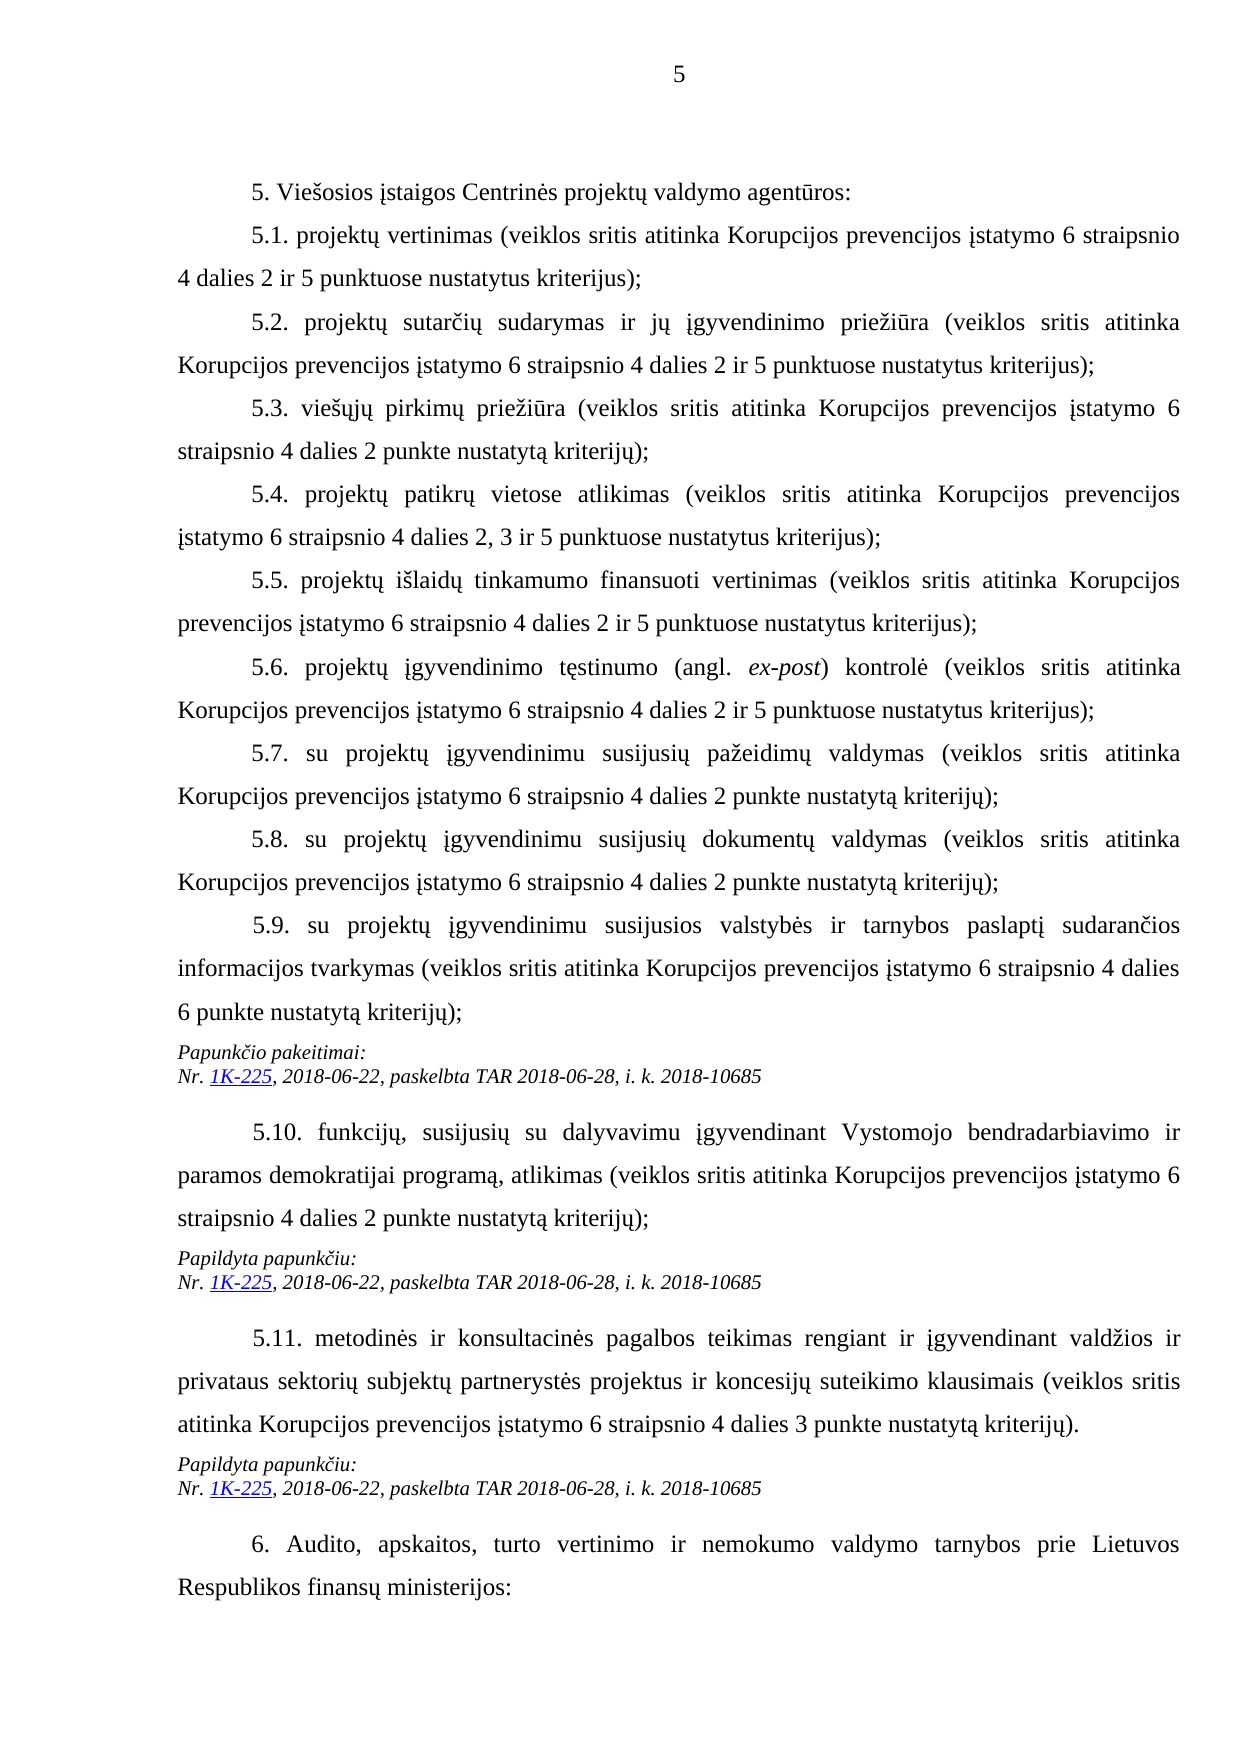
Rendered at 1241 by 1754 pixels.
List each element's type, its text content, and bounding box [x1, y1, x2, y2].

text 5.3. viešųjų pirkimų priežiūra (veiklos sritis atitinka Korupcijos prevencijos įstatymo 6 straipsnio 4 dalies 2 punkte nustatytą kriterijų); [177, 393, 1181, 465]
text Nr. 1K-225, 2018-06-22, paskelbta TAR 2018-06-28, i. k. 2018-10685 [177, 1270, 1181, 1294]
text Nr. 1K-225, 2018-06-22, paskelbta TAR 2018-06-28, i. k. 2018-10685 [177, 1476, 1181, 1500]
text 5.6. projektų įgyvendinimo tęstinumo (angl. ex-post) kontrolė (veiklos sritis atitinka Korupcijos prevencijos įstatymo 6 straipsnio 4 dalies 2 ir 5 punktuose nustatytus kriterijus); [177, 652, 1181, 723]
text Papunkčio pakeitimai: [177, 1040, 1181, 1064]
text 5.7. su projektų įgyvendinimu susijusių pažeidimų valdymas (veiklos sritis atitinka Korupcijos prevencijos įstatymo 6 straipsnio 4 dalies 2 punkte nustatytą kriterijų); [177, 738, 1181, 810]
text 5.10. funkcijų, susijusių su dalyvavimu įgyvendinant Vystomojo bendradarbiavimo ir paramos demokratijai programą, atlikimas (veiklos sritis atitinka Korupcijos prevencijos įstatymo 6 straipsnio 4 dalies 2 punkte nustatytą kriterijų); [177, 1117, 1181, 1232]
text 5.8. su projektų įgyvendinimu susijusių dokumentų valdymas (veiklos sritis atitinka Korupcijos prevencijos įstatymo 6 straipsnio 4 dalies 2 punkte nustatytą kriterijų); [177, 824, 1181, 896]
text 5.1. projektų vertinimas (veiklos sritis atitinka Korupcijos prevencijos įstatymo 6 straipsnio 4 dalies 2 ir 5 punktuose nustatytus kriterijus); [177, 220, 1181, 292]
text 6. Audito, apskaitos, turto vertinimo ir nemokumo valdymo tarnybos prie Lietuvos Respublikos finansų ministerijos: [177, 1529, 1181, 1601]
text 5.11. metodinės ir konsultacinės pagalbos teikimas rengiant ir įgyvendinant valdžios ir privataus sektorių subjektų partnerystės projektus ir koncesijų suteikimo klausimais (veiklos sritis atitinka Korupcijos prevencijos įstatymo 6 straipsnio 4 dalies 3 punkte nustatytą kriterijų). [177, 1323, 1181, 1438]
text 5.5. projektų išlaidų tinkamumo finansuoti vertinimas (veiklos sritis atitinka Korupcijos prevencijos įstatymo 6 straipsnio 4 dalies 2 ir 5 punktuose nustatytus kriterijus); [177, 565, 1181, 637]
text Papildyta papunkčiu: [177, 1452, 1181, 1476]
text 5.9. su projektų įgyvendinimu susijusios valstybės ir tarnybos paslaptį sudarančios informacijos tvarkymas (veiklos sritis atitinka Korupcijos prevencijos įstatymo 6 straipsnio 4 dalies 6 punkte nustatytą kriterijų); [177, 910, 1181, 1025]
text 5.2. projektų sutarčių sudarymas ir jų įgyvendinimo priežiūra (veiklos sritis atitinka Korupcijos prevencijos įstatymo 6 straipsnio 4 dalies 2 ir 5 punktuose nustatytus kriterijus); [177, 307, 1181, 378]
text Nr. 1K-225, 2018-06-22, paskelbta TAR 2018-06-28, i. k. 2018-10685 [177, 1064, 1181, 1088]
text 5. Viešosios įstaigos Centrinės projektų valdymo agentūros: [177, 177, 1181, 206]
text Papildyta papunkčiu: [177, 1246, 1181, 1270]
text 5.4. projektų patikrų vietose atlikimas (veiklos sritis atitinka Korupcijos prevencijos įstatymo 6 straipsnio 4 dalies 2, 3 ir 5 punktuose nustatytus kriterijus); [177, 479, 1181, 551]
